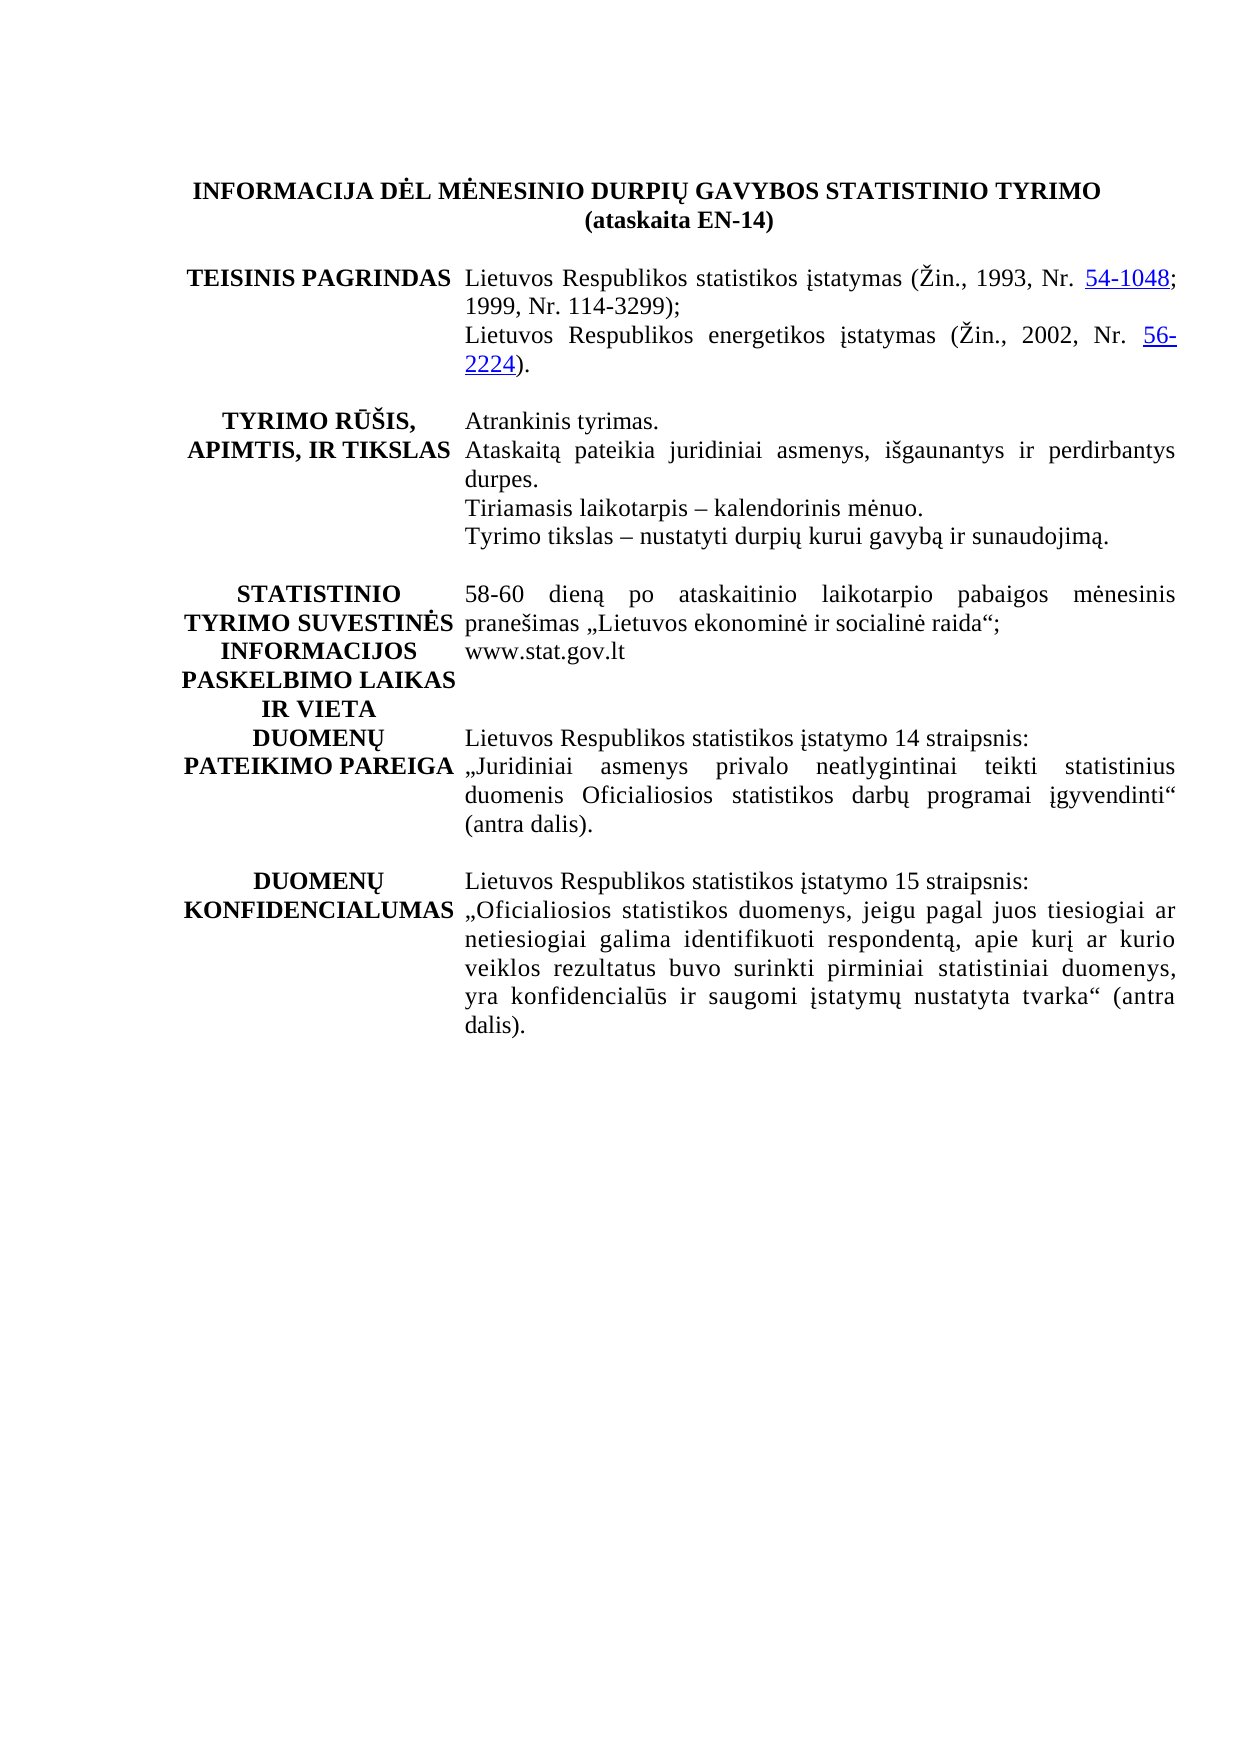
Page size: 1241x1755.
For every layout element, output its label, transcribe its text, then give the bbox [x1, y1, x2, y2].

text (ataskaita EN-14) [177, 205, 1181, 234]
table_header TEISINIS PAGRINDAS [177, 263, 460, 406]
table_cell TYRIMO RŪŠIS, APIMTIS, IR TIKSLAS [177, 406, 460, 579]
text INFORMACIJA DĖL MĖNESINIO DURPIŲ GAVYBOS STATISTINIO TYRIMO [177, 176, 1117, 205]
table_cell 58-60 dieną po ataskaitinio laikotarpio pabaigos mėnesinis pranešimas „Lietuvos ekonominė ir socialinė raida“; www.stat.gov.lt [460, 579, 1181, 723]
table_cell DUOMENŲ KONFIDENCIALUMAS [177, 866, 460, 1068]
table_cell DUOMENŲ PATEIKIMO PAREIGA [177, 723, 460, 866]
